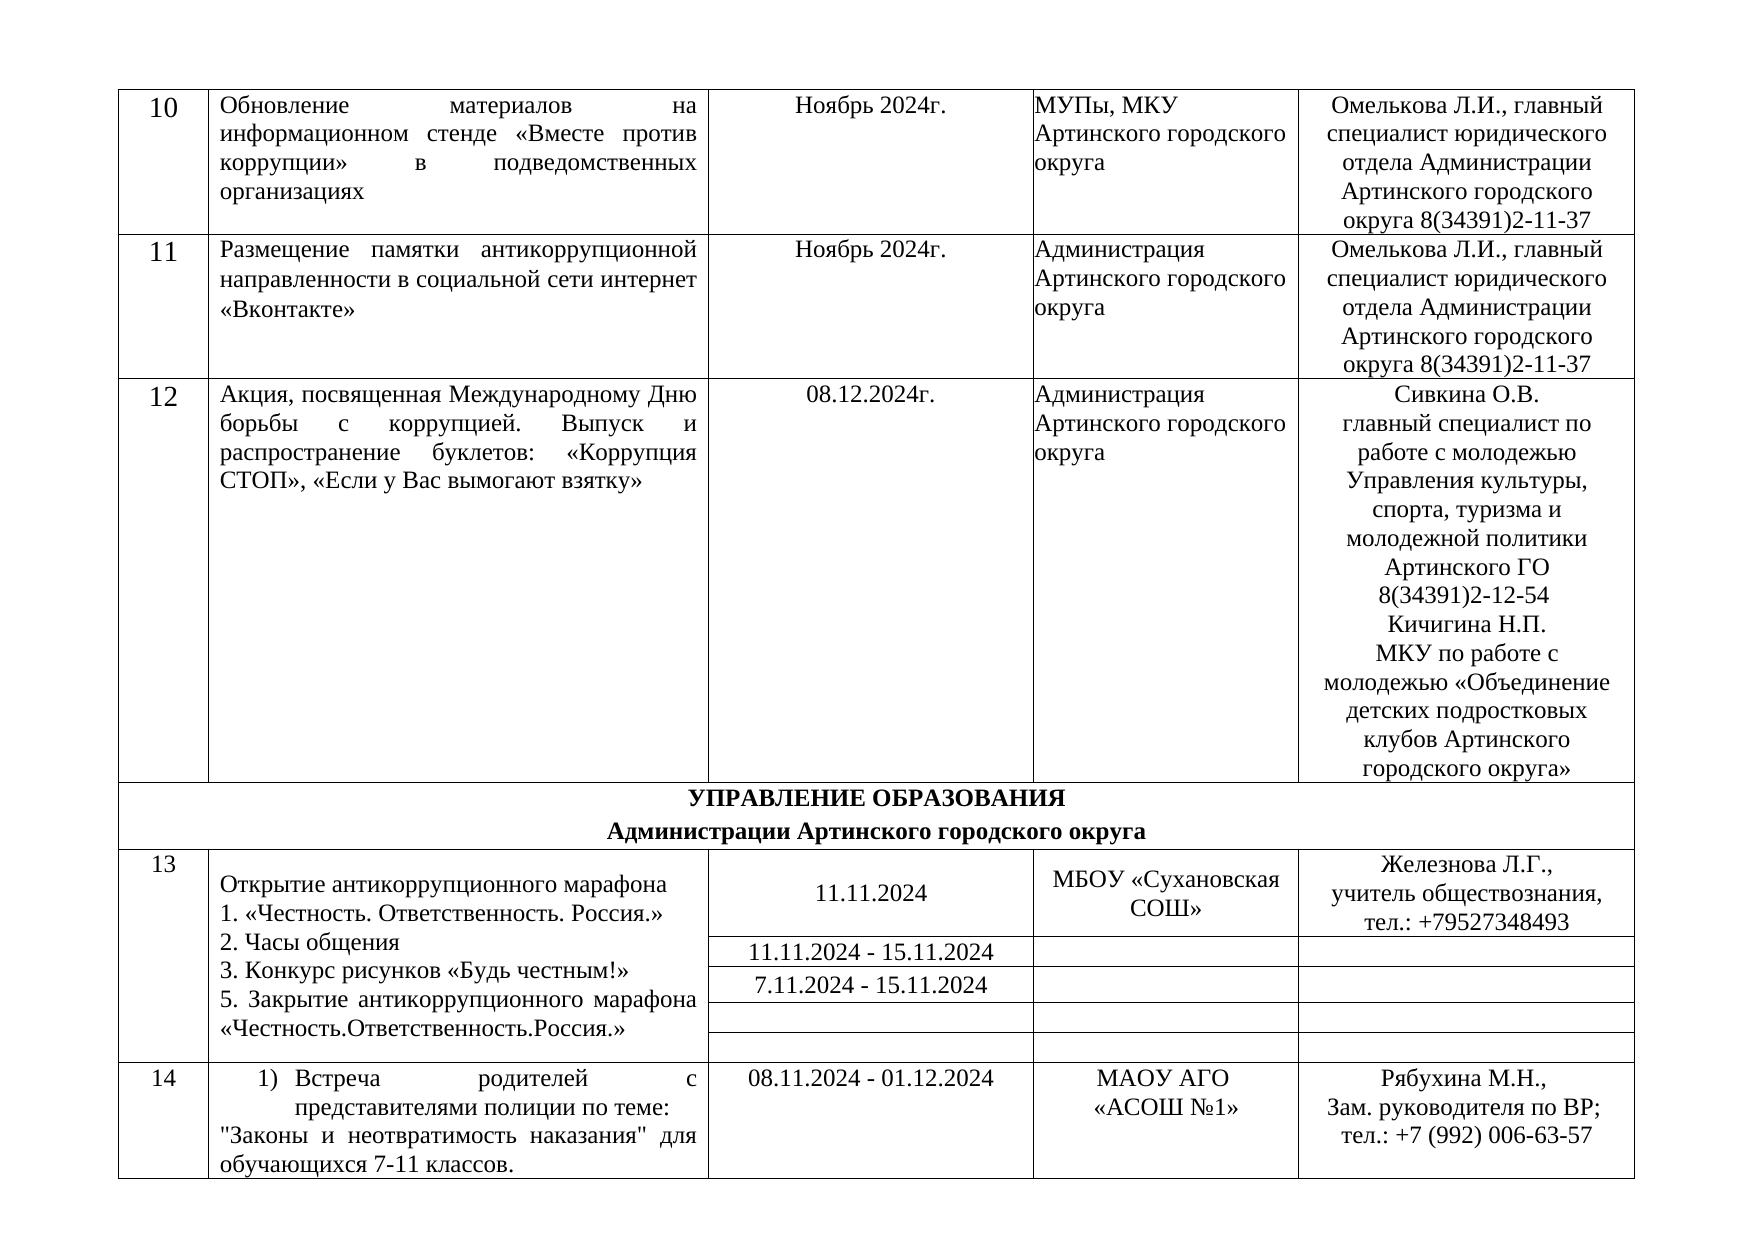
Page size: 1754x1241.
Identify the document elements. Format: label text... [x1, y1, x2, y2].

table_cell Ноябрь 2024г. [709, 235, 1033, 378]
table_cell Открытие антикоррупционного марафона 1. «Честность. Ответственность. Россия.» 2. Часы общения 3. Конкурс рисунков «Будь честным!» 5. Закрытие антикоррупционного марафона «Честность.Ответственность.Россия.» [209, 850, 708, 1062]
table_cell [1299, 1003, 1634, 1032]
table_cell [1299, 937, 1634, 966]
table_cell Обновление материалов на информационном стенде «Вместе против коррупции» в подведомственных организациях [209, 90, 708, 233]
table_cell Рябухина М.Н., Зам. руководителя по ВР; тел.: +7 (992) 006-63-57 [1299, 1063, 1634, 1178]
table_cell 11 [119, 235, 208, 378]
table_cell Встреча родителей с представителями полиции по теме: "Законы и неотвратимость наказания" для обучающихся 7-11 классов. [209, 1063, 708, 1178]
table_cell Акция, посвященная Международному Дню борьбы с коррупцией. Выпуск и распространение буклетов: «Коррупция СТОП», «Если у Вас вымогают взятку» [209, 379, 708, 782]
table_cell 13 [119, 850, 208, 1062]
table_cell Сивкина О.В. главный специалист по работе с молодежью Управления культуры, спорта, туризма и молодежной политики Артинского ГО 8(34391)2-12-54 Кичигина Н.П. МКУ по работе с молодежью «Объединение детских подростковых клубов Артинского городского округа» [1299, 379, 1634, 782]
table_cell Администрация Артинского городского округа [1034, 235, 1298, 378]
table_cell [1034, 1033, 1298, 1062]
table_cell [709, 1033, 1033, 1062]
table_cell 11.11.2024 [709, 850, 1033, 936]
table_cell 7.11.2024 - 15.11.2024 [709, 967, 1033, 1002]
table_cell УПРАВЛЕНИЕ ОБРАЗОВАНИЯ Администрации Артинского городского округа [119, 783, 1634, 848]
table_cell 08.12.2024г. [709, 379, 1033, 782]
table_cell 12 [119, 379, 208, 782]
table_cell [1299, 1033, 1634, 1062]
table_cell Ноябрь 2024г. [709, 90, 1033, 233]
table_cell МБОУ «Сухановская СОШ» [1034, 850, 1298, 936]
table_cell МАОУ АГО «АСОШ №1» [1034, 1063, 1298, 1178]
table_cell Железнова Л.Г., учитель обществознания, тел.: +79527348493 [1299, 850, 1634, 936]
table_cell 08.11.2024 - 01.12.2024 [709, 1063, 1033, 1178]
table_cell [1034, 967, 1298, 1002]
table_cell Администрация Артинского городского округа [1034, 379, 1298, 782]
table_cell [1034, 1003, 1298, 1032]
table_cell Омелькова Л.И., главный специалист юридического отдела Администрации Артинского городского округа 8(34391)2-11-37 [1299, 235, 1634, 378]
table_cell 11.11.2024 - 15.11.2024 [709, 937, 1033, 966]
table_cell 14 [119, 1063, 208, 1178]
table_cell Омелькова Л.И., главный специалист юридического отдела Администрации Артинского городского округа 8(34391)2-11-37 [1299, 90, 1634, 233]
table_cell 10 [119, 90, 208, 233]
table_cell [1299, 967, 1634, 1002]
table_cell [709, 1003, 1033, 1032]
table_cell МУПы, МКУ Артинского городского округа [1034, 90, 1298, 233]
table_cell [1034, 937, 1298, 966]
table_cell Размещение памятки антикоррупционной направленности в социальной сети интернет «Вконтакте» [209, 235, 708, 378]
